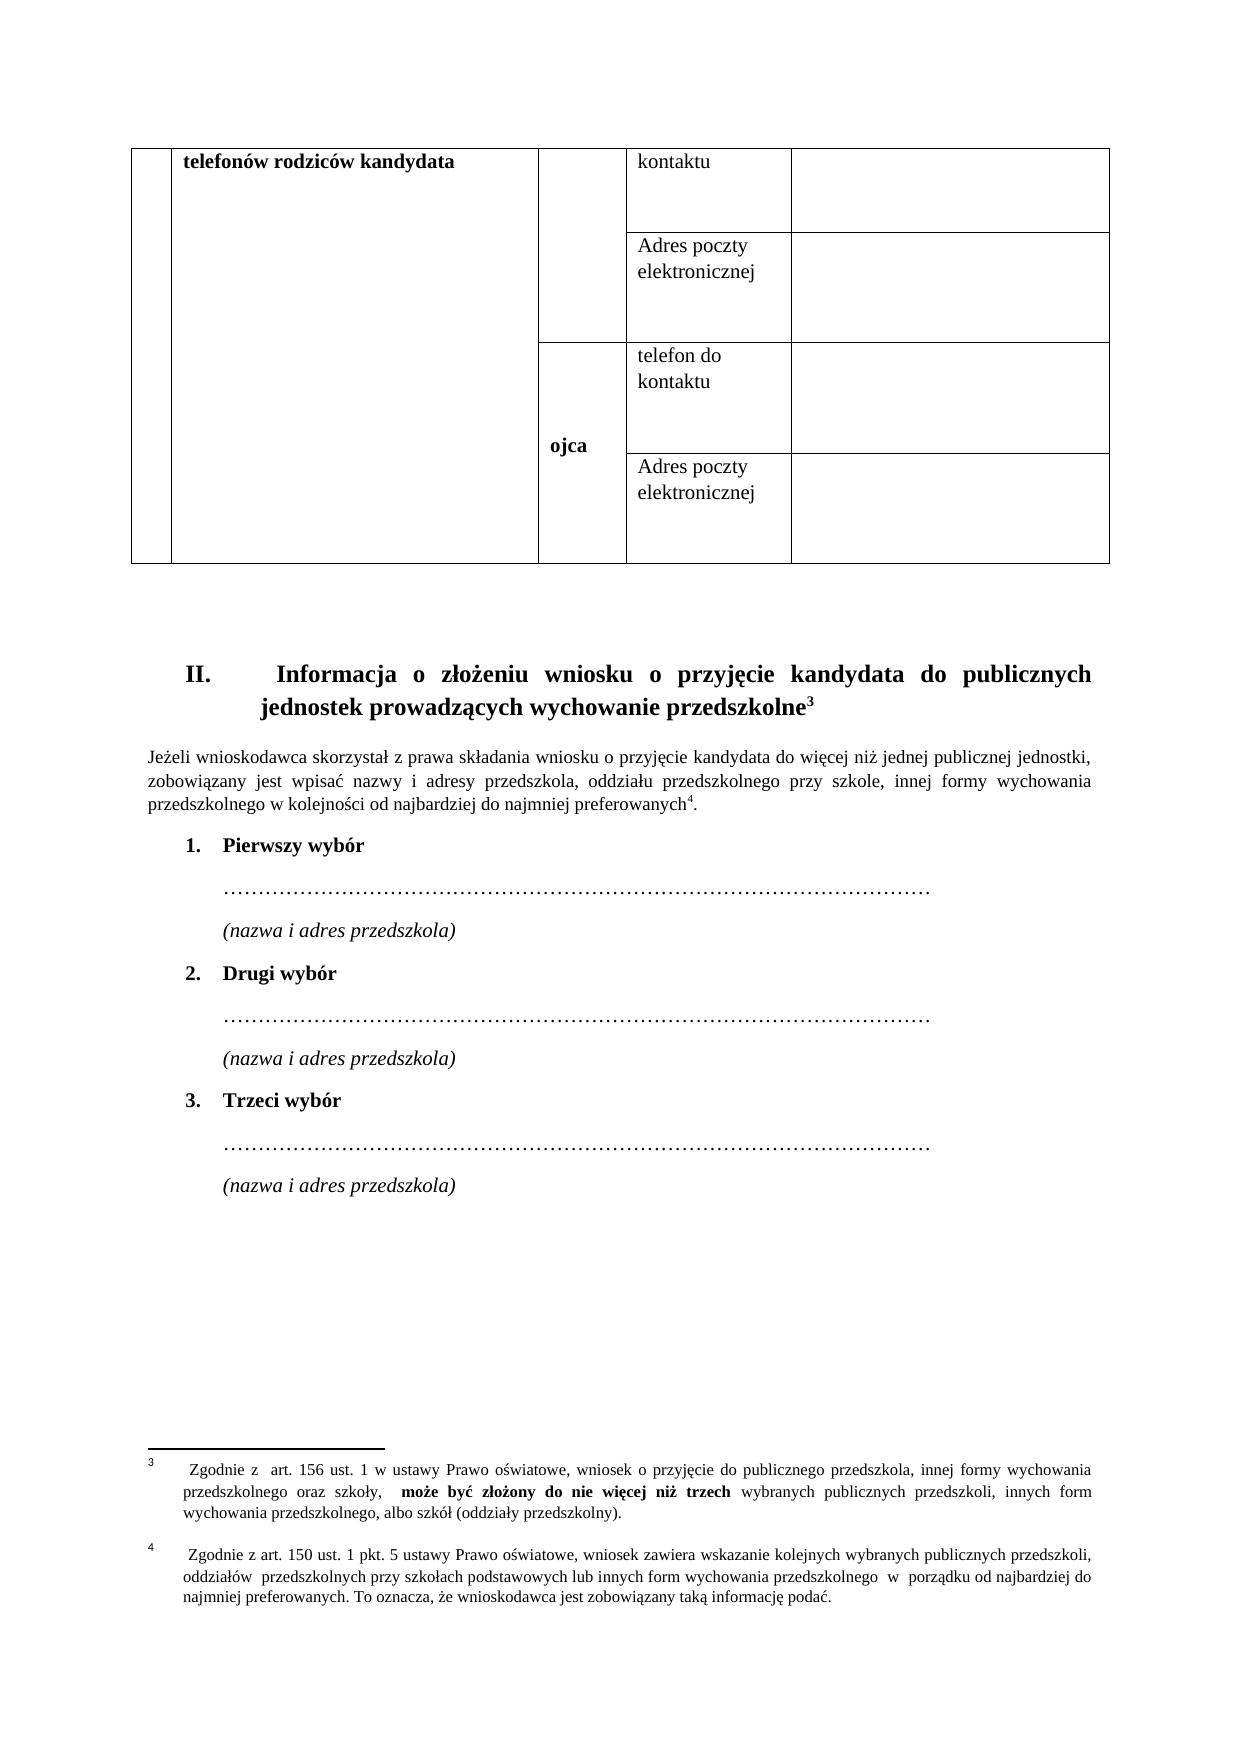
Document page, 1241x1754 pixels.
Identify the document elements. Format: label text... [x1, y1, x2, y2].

table_cell [132, 149, 171, 563]
text ………………………………………………………………………………………… [223, 1003, 1093, 1027]
table_cell [792, 343, 1109, 453]
table_cell kontaktu [627, 149, 791, 232]
list Pierwszy wybór [185, 833, 1093, 857]
table_cell ojca [539, 343, 626, 563]
table_cell [792, 454, 1109, 563]
table_cell [792, 233, 1109, 342]
text Zgodnie z art. 150 ust. 1 pkt. 5 ustawy Prawo oświatowe, wniosek zawiera wskazanie kolejnych wybranych publicznych przedszkoli, oddziałów przedszkolnych przy szkołach podstawowych lub innych form wychowania przedszkolnego w porządku od najbardziej do najmniej preferowanych. To oznacza, że wnioskodawca jest zobowiązany taką informację podać. [148, 1540, 1093, 1606]
text (nazwa i adres przedszkola) [223, 1173, 1093, 1197]
text (nazwa i adres przedszkola) [223, 918, 1093, 942]
text Jeżeli wnioskodawca skorzystał z prawa składania wniosku o przyjęcie kandydata do więcej niż jednej publicznej jednostki, zobowiązany jest wpisać nazwy i adresy przedszkola, oddziału przedszkolnego przy szkole, innej formy wychowania przedszkolnego w kolejności od najbardziej do najmniej preferowanych. [148, 746, 1093, 814]
table_cell telefon do kontaktu [627, 343, 791, 453]
text ………………………………………………………………………………………… [223, 875, 1093, 899]
table_cell [539, 149, 626, 342]
text (nazwa i adres przedszkola) [223, 1046, 1093, 1070]
text ………………………………………………………………………………………… [223, 1131, 1093, 1155]
list Informacja o złożeniu wniosku o przyjęcie kandydata do publicznych jednostek prowadzących wychowanie przedszkolne [185, 659, 1093, 721]
list Drugi wybór [185, 960, 1093, 984]
table_cell Adres poczty elektronicznej [627, 454, 791, 563]
table_cell Adres poczty elektronicznej [627, 233, 791, 342]
table_cell telefonów rodziców kandydata [172, 149, 538, 563]
list Trzeci wybór [185, 1088, 1093, 1112]
list Zgodnie z art. 156 ust. 1 w ustawy Prawo oświatowe, wniosek o przyjęcie do publicznego przedszkola, innej formy wychowania przedszkolnego oraz szkoły, może być złożony do nie więcej niż trzech wybranych publicznych przedszkoli, innych form wychowania przedszkolnego, albo szkół (oddziały przedszkolny). [148, 1455, 1093, 1522]
table_cell [792, 149, 1109, 232]
